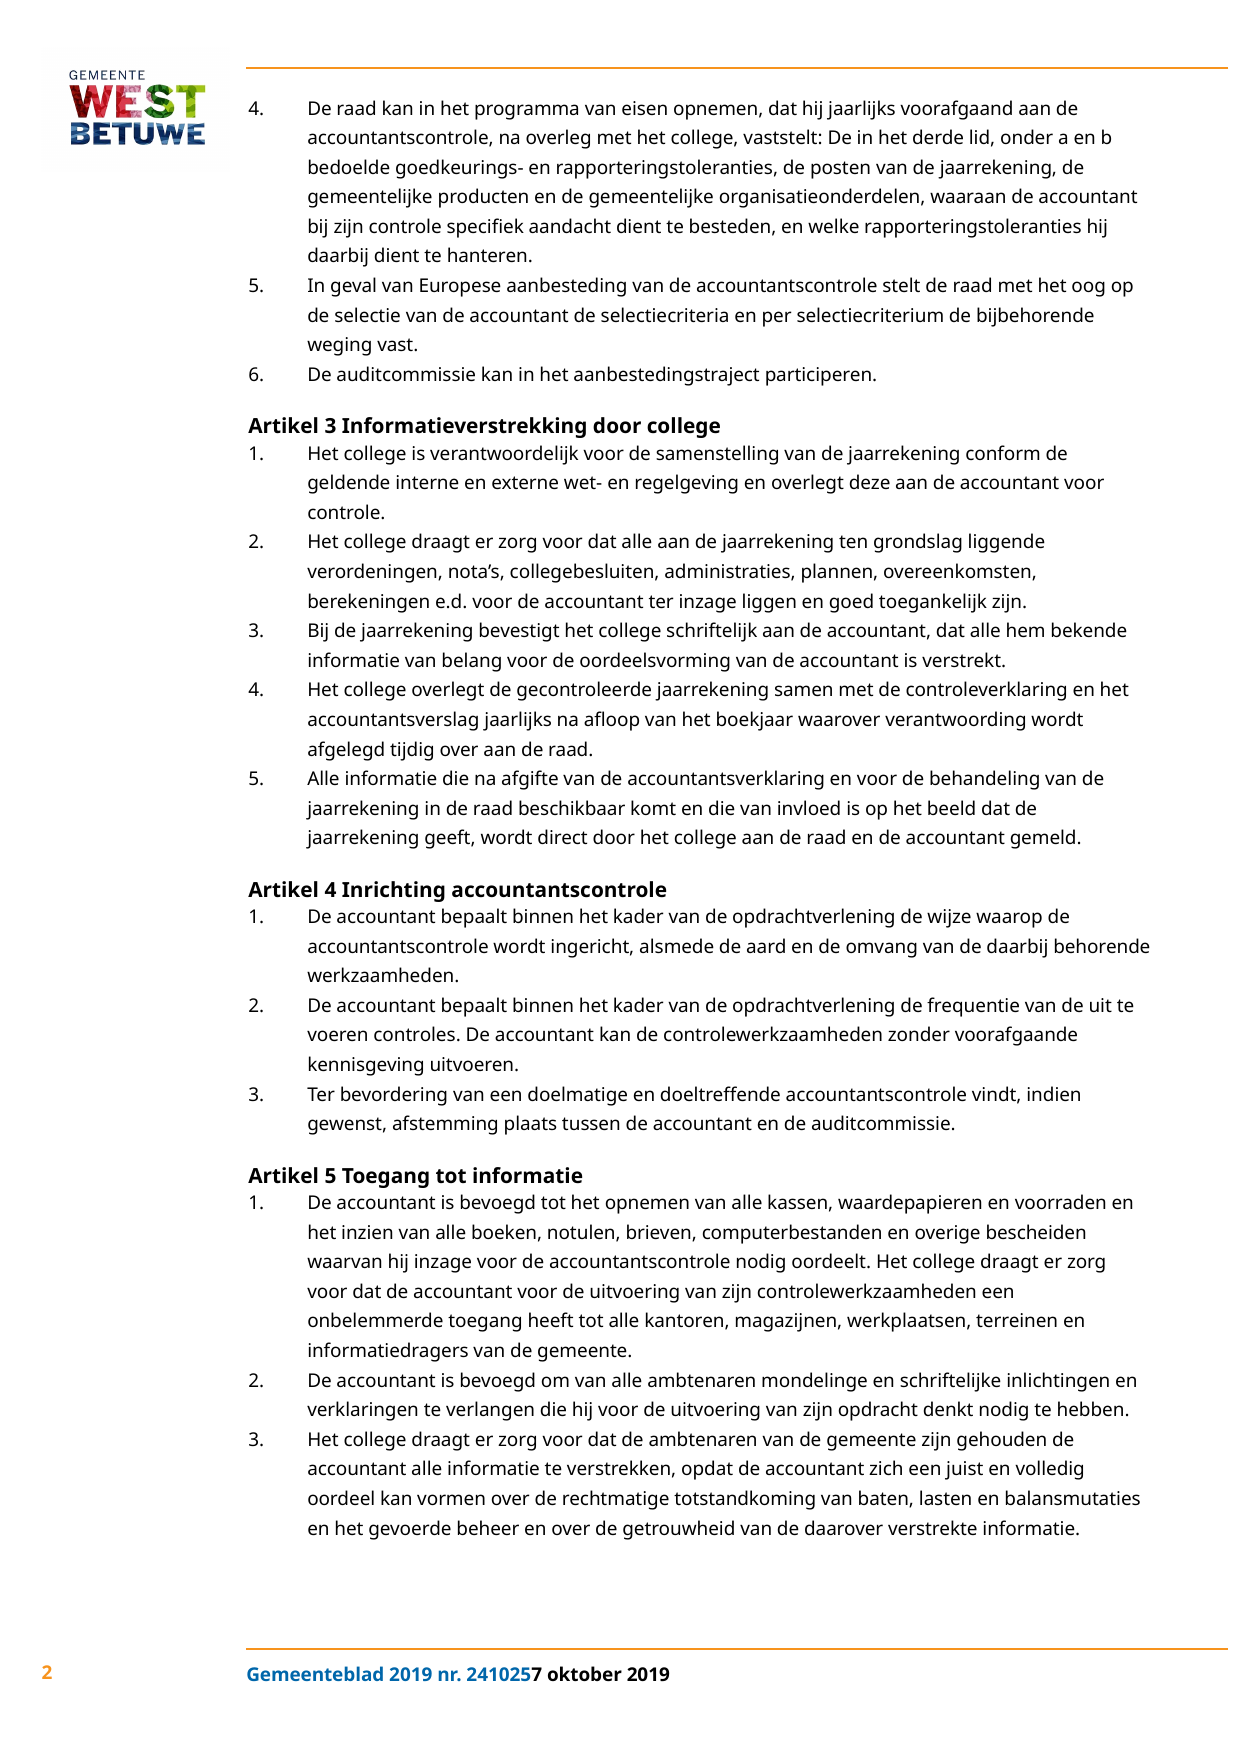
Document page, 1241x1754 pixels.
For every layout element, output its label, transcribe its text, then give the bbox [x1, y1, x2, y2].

list De accountant is bevoegd tot het opnemen van alle kassen, waardepapieren en voorraden en het inzien van alle boeken, notulen, brieven, computerbestanden en overige bescheiden waarvan hij inzage voor de accountantscontrole nodig oordeelt. Het college draagt er zorg voor dat de accountant voor de uitvoering van zijn controlewerkzaamheden een onbelemmerde toegang heeft tot alle kantoren, magazijnen, werkplaatsen, terreinen en informatiedragers van de gemeente. [248, 1189, 1152, 1363]
list In geval van Europese aanbesteding van de accountantscontrole stelt de raad met het oog op de selectie van de accountant de selectiecriteria en per selectiecriterium de bijbehorende weging vast. [248, 272, 1152, 357]
list Ter bevordering van een doelmatige en doeltreffende accountantscontrole vindt, indien gewenst, afstemming plaats tussen de accountant en de auditcommissie. [248, 1081, 1152, 1136]
list Het college draagt er zorg voor dat de ambtenaren van de gemeente zijn gehouden de accountant alle informatie te verstrekken, opdat de accountant zich een juist en volledig oordeel kan vormen over de rechtmatige totstandkoming van baten, lasten en balansmutaties en het gevoerde beheer en over de getrouwheid van de daarover verstrekte informatie. [248, 1426, 1152, 1540]
text Artikel 5 Toegang tot informatie [248, 1161, 1152, 1189]
list Alle informatie die na afgifte van de accountantsverklaring en voor de behandeling van de jaarrekening in de raad beschikbaar komt en die van invloed is op het beeld dat de jaarrekening geeft, wordt direct door het college aan de raad en de accountant gemeld. [248, 765, 1152, 850]
list De auditcommissie kan in het aanbestedingstraject participeren. [248, 361, 1152, 387]
list De accountant bepaalt binnen het kader van de opdrachtverlening de frequentie van de uit te voeren controles. De accountant kan de controlewerkzaamheden zonder voorafgaande kennisgeving uitvoeren. [248, 992, 1152, 1077]
list De raad kan in het programma van eisen opnemen, dat hij jaarlijks voorafgaand aan de accountantscontrole, na overleg met het college, vaststelt: De in het derde lid, onder a en b bedoelde goedkeurings- en rapporteringstoleranties, de posten van de jaarrekening, de gemeentelijke producten en de gemeentelijke organisatieonderdelen, waaraan de accountant bij zijn controle specifiek aandacht dient te besteden, en welke rapporteringstoleranties hij daarbij dient te hanteren. [248, 95, 1152, 268]
text Artikel 4 Inrichting accountantscontrole [248, 875, 1152, 903]
picture [41, 47, 231, 172]
text Artikel 3 Informatieverstrekking door college [248, 411, 1152, 440]
list De accountant is bevoegd om van alle ambtenaren mondelinge en schriftelijke inlichtingen en verklaringen te verlangen die hij voor de uitvoering van zijn opdracht denkt nodig te hebben. [248, 1367, 1152, 1422]
list De accountant bepaalt binnen het kader van de opdrachtverlening de wijze waarop de accountantscontrole wordt ingericht, alsmede de aard en de omvang van de daarbij behorende werkzaamheden. [248, 903, 1152, 988]
list Het college overlegt de gecontroleerde jaarrekening samen met de controleverklaring en het accountantsverslag jaarlijks na afloop van het boekjaar waarover verantwoording wordt afgelegd tijdig over aan de raad. [248, 677, 1152, 761]
list Het college is verantwoordelijk voor de samenstelling van de jaarrekening conform de geldende interne en externe wet- en regelgeving en overlegt deze aan de accountant voor controle. [248, 440, 1152, 525]
list Bij de jaarrekening bevestigt het college schriftelijk aan de accountant, dat alle hem bekende informatie van belang voor de oordeelsvorming van de accountant is verstrekt. [248, 617, 1152, 673]
list Het college draagt er zorg voor dat alle aan de jaarrekening ten grondslag liggende verordeningen, nota’s, collegebesluiten, administraties, plannen, overeenkomsten, berekeningen e.d. voor de accountant ter inzage liggen en goed toegankelijk zijn. [248, 529, 1152, 613]
